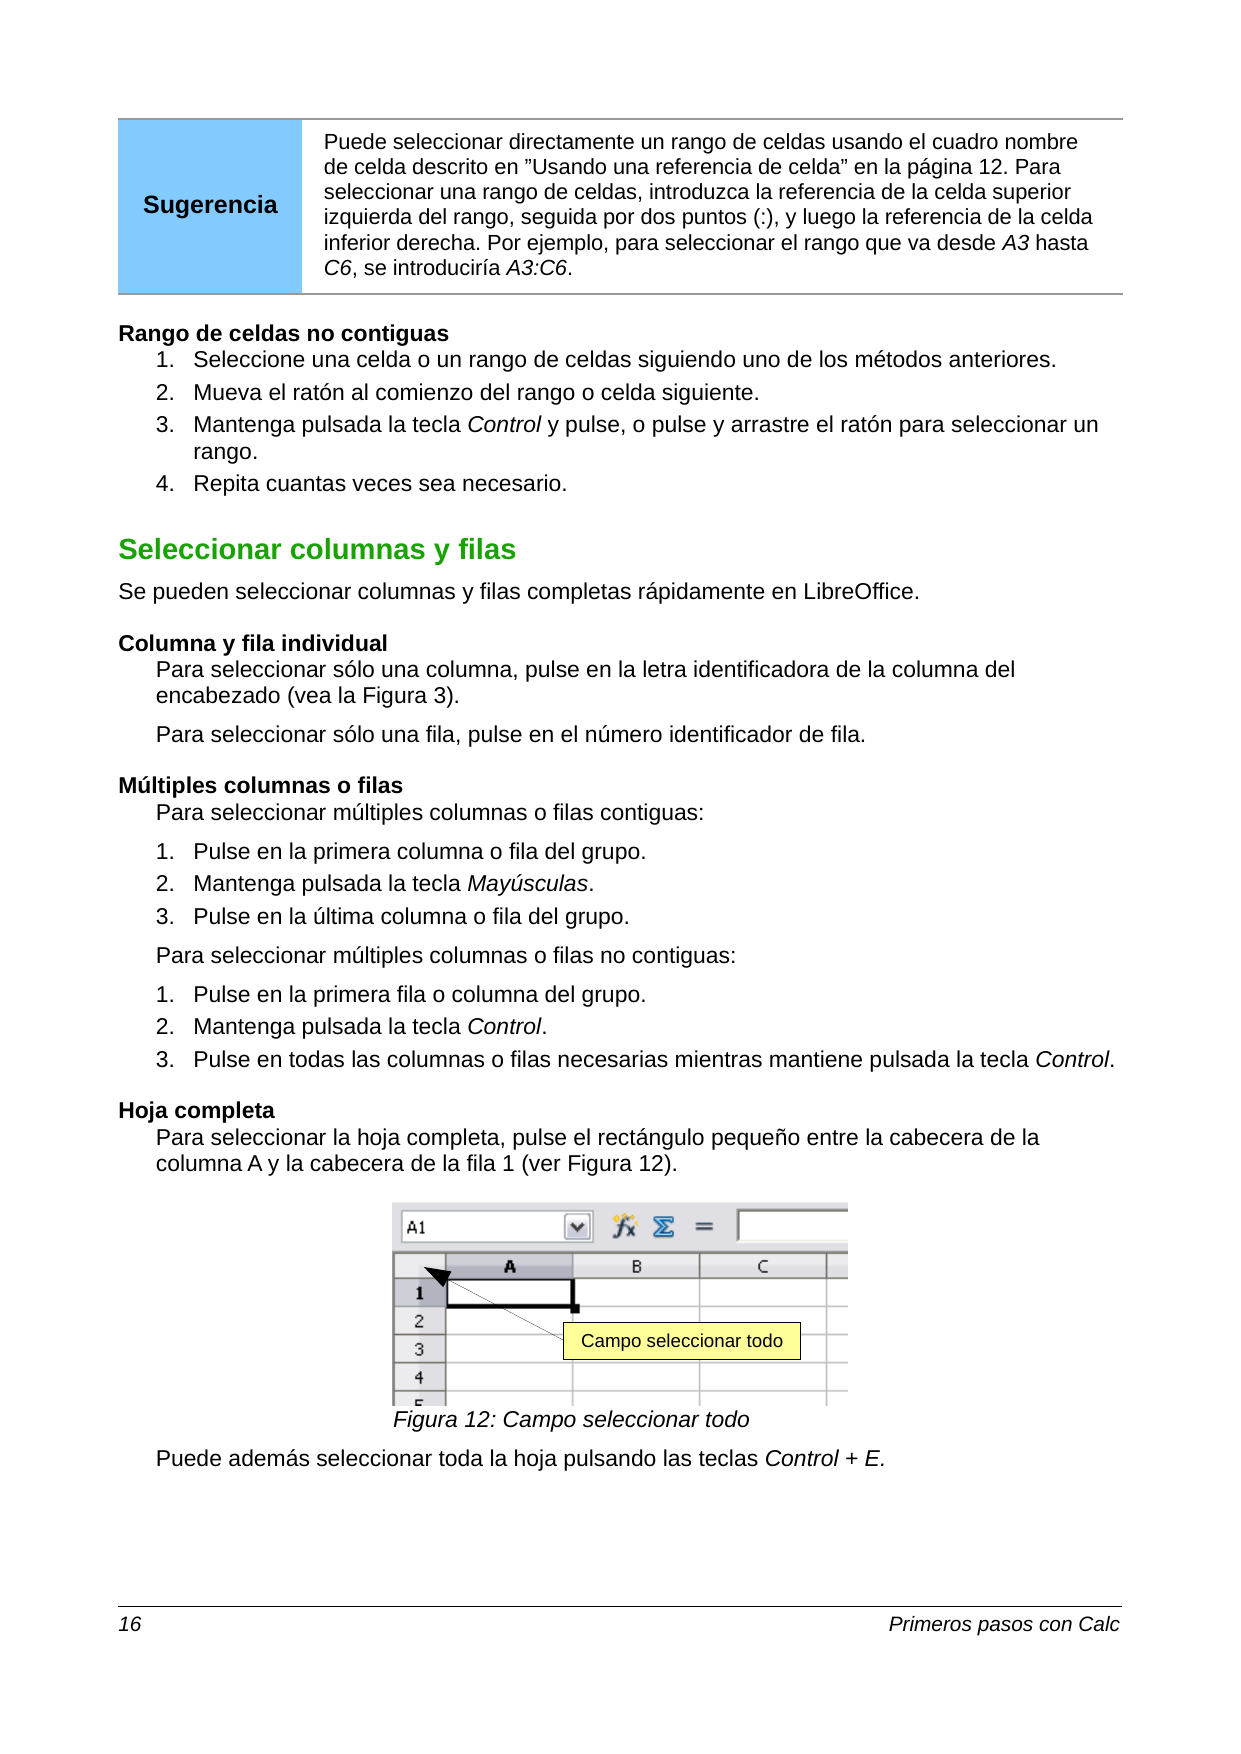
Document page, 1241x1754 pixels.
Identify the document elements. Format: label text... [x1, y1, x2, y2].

text Para seleccionar la hoja completa, pulse el rectángulo pequeño entre la cabecera de la columna A y la cabecera de la fila 1 (ver Figura 12). [156, 1123, 1122, 1176]
text Hoja completa [118, 1097, 1122, 1123]
text Múltiples columnas o filas [118, 772, 1122, 799]
table_header Puede seleccionar directamente un rango de celdas usando el cuadro nombre de celda descrito en ”Usando una referencia de celda” en la página 12. Para seleccionar una rango de celdas, introduzca la referencia de la celda superior izquierda del rango, seguida por dos puntos (:), y luego la referencia de la celda inferior derecha. Por ejemplo, para seleccionar el rango que va desde A3 hasta C6, se introduciría A3:C6. [303, 120, 1123, 293]
text Rango de celdas no contiguas [118, 320, 1122, 346]
list Seleccione una celda o un rango de celdas siguiendo uno de los métodos anteriores. [156, 346, 1122, 372]
list Pulse en la primera columna o fila del grupo. [156, 838, 1122, 864]
text Para seleccionar múltiples columnas o filas contiguas: [156, 799, 1122, 825]
table_header Sugerencia [118, 120, 302, 293]
picture [392, 1201, 848, 1406]
list Pulse en la última columna o fila del grupo. [156, 903, 1122, 929]
list Mantenga pulsada la tecla Mayúsculas. [156, 870, 1122, 897]
text Para seleccionar sólo una columna, pulse en la letra identificadora de la columna del encabezado (vea la Figura 3). [156, 656, 1122, 708]
text Para seleccionar sólo una fila, pulse en el número identificador de fila. [156, 721, 1122, 747]
list Pulse en la primera fila o columna del grupo. [156, 981, 1122, 1007]
list Repita cuantas veces sea necesario. [156, 470, 1122, 497]
list Mantenga pulsada la tecla Control. [156, 1013, 1122, 1039]
list Pulse en todas las columnas o filas necesarias mientras mantiene pulsada la tecla Control. [156, 1046, 1122, 1072]
text Puede además seleccionar toda la hoja pulsando las teclas Control + E. [156, 1445, 1122, 1471]
text Se pueden seleccionar columnas y filas completas rápidamente en LibreOffice. [118, 578, 1122, 604]
subtitle Seleccionar columnas y filas [118, 532, 1122, 566]
text Para seleccionar múltiples columnas o filas no contiguas: [156, 942, 1122, 968]
text Figura 12: Campo seleccionar todo [393, 1406, 847, 1432]
text Columna y fila individual [118, 629, 1122, 656]
list Mueva el ratón al comienzo del rango o celda siguiente. [156, 379, 1122, 405]
list Mantenga pulsada la tecla Control y pulse, o pulse y arrastre el ratón para seleccionar un rango. [156, 411, 1122, 464]
